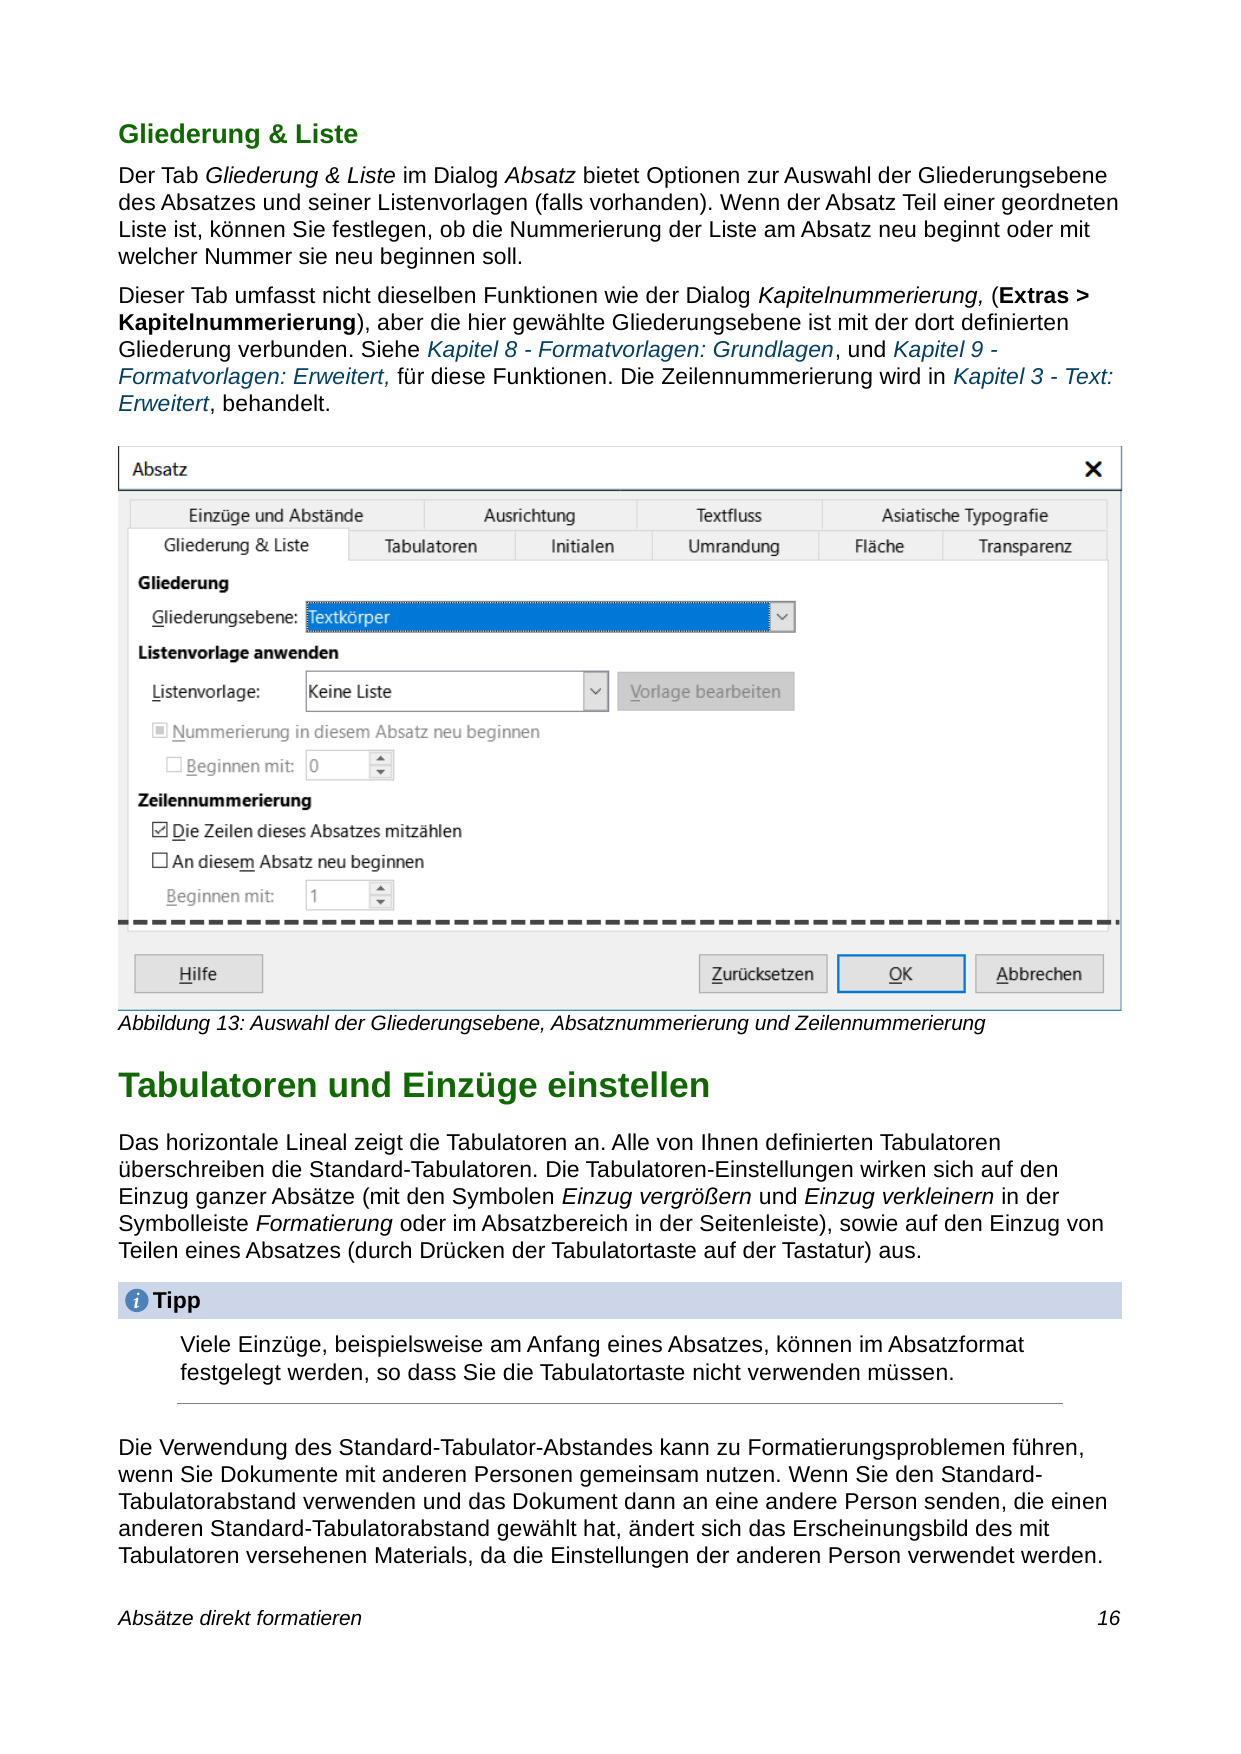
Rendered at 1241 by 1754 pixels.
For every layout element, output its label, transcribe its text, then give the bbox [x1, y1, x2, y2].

picture [118, 446, 1123, 1011]
text Viele Einzüge, beispielsweise am Anfang eines Absatzes, können im Absatzformat festgelegt werden, so dass Sie die Tabulatortaste nicht verwenden müssen. [177, 1331, 1063, 1403]
text Dieser Tab umfasst nicht dieselben Funktionen wie der Dialog Kapitelnummerierung, (Extras > Kapitelnummerierung), aber die hier gewählte Gliederungsebene ist mit der dort definierten Gliederung verbunden. Siehe Kapitel 8 - Formatvorlagen: Grundlagen, und Kapitel 9 - Formatvorlagen: Erweitert, für diese Funktionen. Die Zeilennummerierung wird in Kapitel 3 - Text: Erweitert, behandelt. [118, 281, 1122, 416]
subtitle Tipp [118, 1282, 1122, 1319]
subtitle Tabulatoren und Einzüge einstellen [118, 1035, 1122, 1105]
subtitle Gliederung & Liste [118, 118, 1122, 149]
text Die Verwendung des Standard-Tabulator-Abstandes kann zu Formatierungsproblemen führen, wenn Sie Dokumente mit anderen Personen gemeinsam nutzen. Wenn Sie den Standard-Tabulatorabstand verwenden und das Dokument dann an eine andere Person senden, die einen anderen Standard-Tabulatorabstand gewählt hat, ändert sich das Erscheinungsbild des mit Tabulatoren versehenen Materials, da die Einstellungen der anderen Person verwendet werden. [118, 1433, 1122, 1569]
text Der Tab Gliederung & Liste im Dialog Absatz bietet Optionen zur Auswahl der Gliederungsebene des Absatzes und seiner Listenvorlagen (falls vorhanden). Wenn der Absatz Teil einer geordneten Liste ist, können Sie festlegen, ob die Nummerierung der Liste am Absatz neu beginnt oder mit welcher Nummer sie neu beginnen soll. [118, 161, 1122, 269]
text Das horizontale Lineal zeigt die Tabulatoren an. Alle von Ihnen definierten Tabulatoren überschreiben die Standard-Tabulatoren. Die Tabulatoren-Einstellungen wirken sich auf den Einzug ganzer Absätze (mit den Symbolen Einzug vergrößern und Einzug verkleinern in der Symbolleiste Formatierung oder im Absatzbereich in der Seitenleiste), sowie auf den Einzug von Teilen eines Absatzes (durch Drücken der Tabulatortaste auf der Tastatur) aus. [118, 1128, 1122, 1264]
text Abbildung 13: Auswahl der Gliederungsebene, Absatznummerierung und Zeilennummerierung [118, 1011, 1122, 1035]
